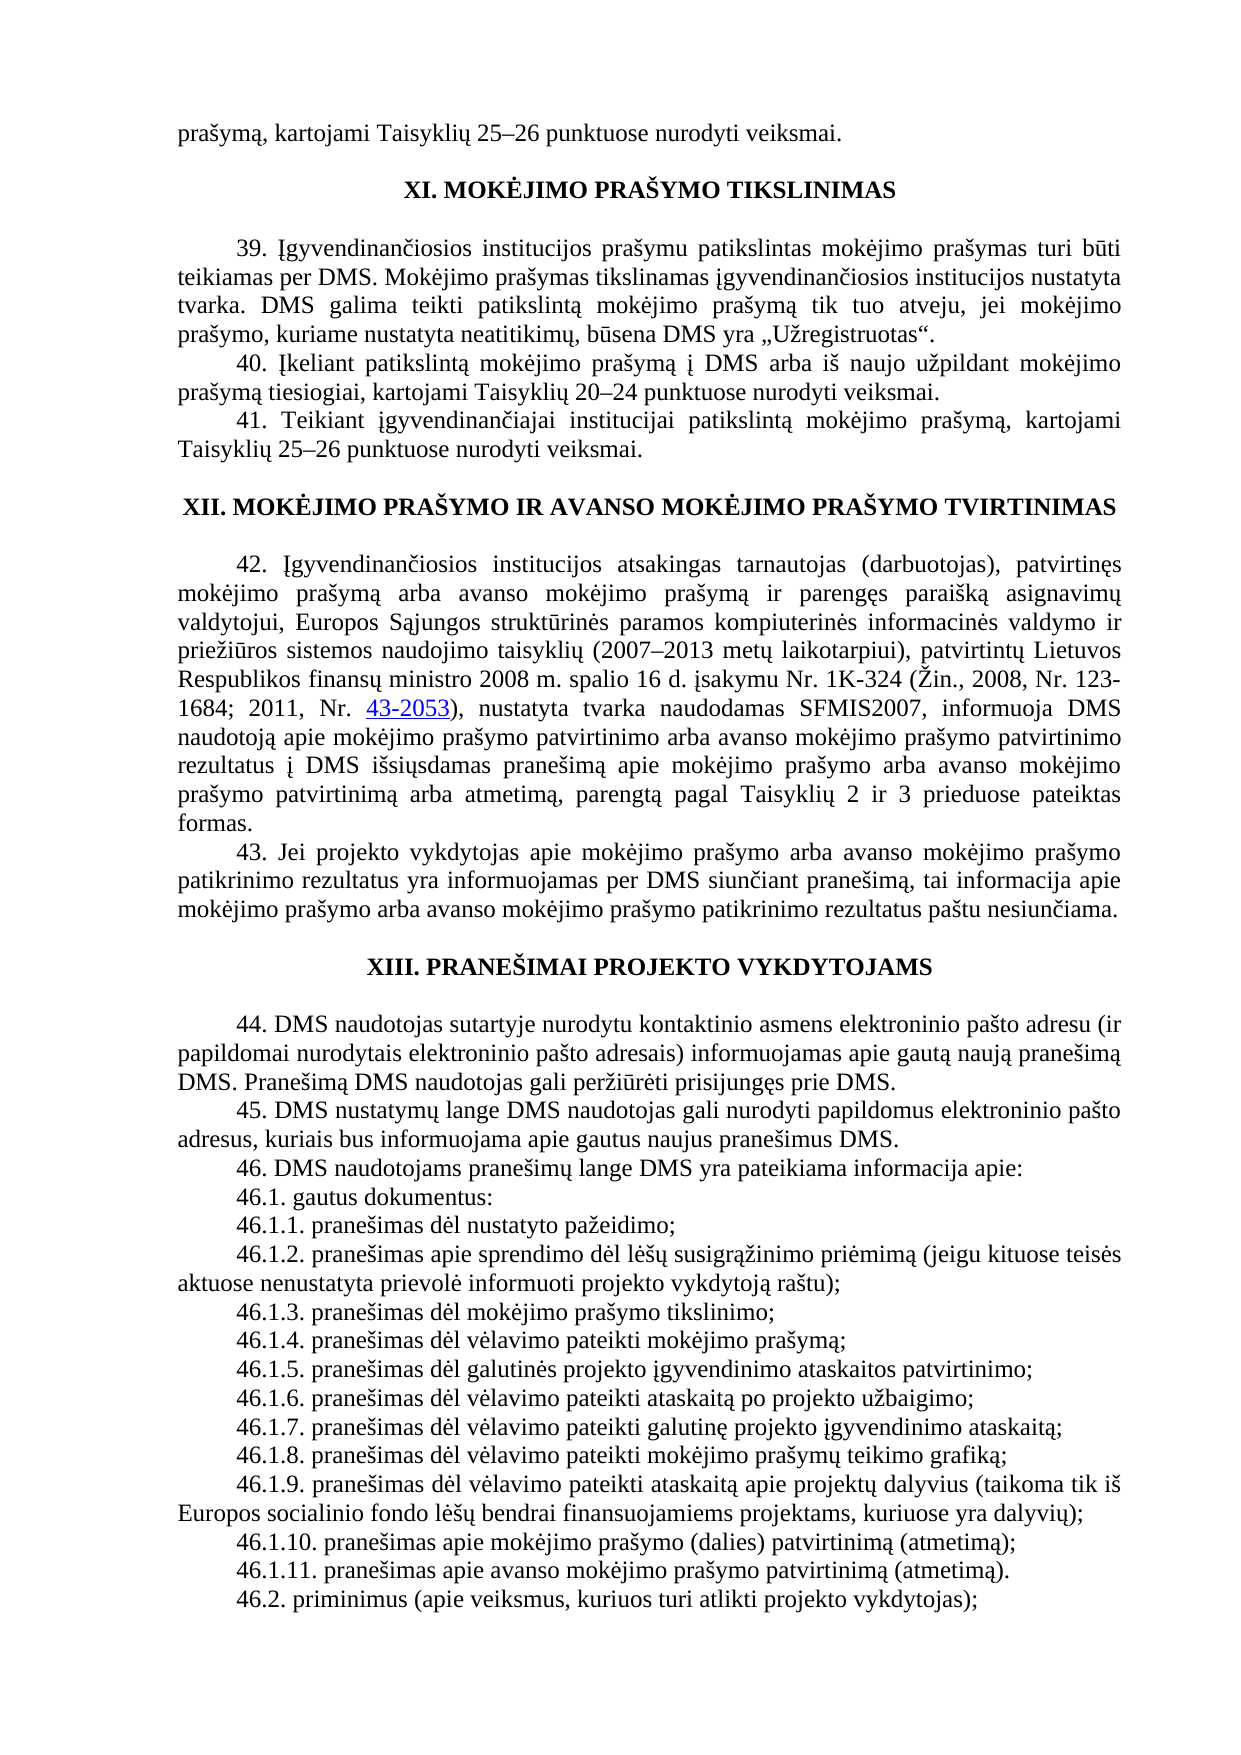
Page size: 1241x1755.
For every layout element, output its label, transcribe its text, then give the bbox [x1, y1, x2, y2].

text XII. MOKĖJIMO PRAŠYMO ir AVANSO MOKĖJIMO PRAŠYMO TVIRTINIMAS [177, 492, 1122, 521]
text 46.1.9. pranešimas dėl vėlavimo pateikti ataskaitą apie projektų dalyvius (taikoma tik iš Europos socialinio fondo lėšų bendrai finansuojamiems projektams, kuriuose yra dalyvių); [177, 1469, 1122, 1527]
text 40. Įkeliant patikslintą mokėjimo prašymą į DMS arba iš naujo užpildant mokėjimo prašymą tiesiogiai, kartojami Taisyklių 20–24 punktuose nurodyti veiksmai. [177, 348, 1122, 406]
text XIII. PRANEŠIMAI PROJEKTO VYKDYTOJAMS [177, 952, 1122, 981]
text 46.1.8. pranešimas dėl vėlavimo pateikti mokėjimo prašymų teikimo grafiką; [177, 1441, 1122, 1469]
text XI. MOKĖJIMO PRAŠYMO TIKSLINIMAS [177, 176, 1122, 204]
text 39. Įgyvendinančiosios institucijos prašymu patikslintas mokėjimo prašymas turi būti teikiamas per DMS. Mokėjimo prašymas tikslinamas įgyvendinančiosios institucijos nustatyta tvarka. DMS galima teikti patikslintą mokėjimo prašymą tik tuo atveju, jei mokėjimo prašymo, kuriame nustatyta neatitikimų, būsena DMS yra „Užregistruotas“. [177, 233, 1122, 348]
text 46.2. priminimus (apie veiksmus, kuriuos turi atlikti projekto vykdytojas); [177, 1584, 1122, 1613]
text 46.1.6. pranešimas dėl vėlavimo pateikti ataskaitą po projekto užbaigimo; [177, 1383, 1122, 1412]
text 46.1.3. pranešimas dėl mokėjimo prašymo tikslinimo; [177, 1297, 1122, 1326]
text 46.1.1. pranešimas dėl nustatyto pažeidimo; [177, 1211, 1122, 1239]
text 43. Jei projekto vykdytojas apie mokėjimo prašymo arba avanso mokėjimo prašymo patikrinimo rezultatus yra informuojamas per DMS siunčiant pranešimą, tai informacija apie mokėjimo prašymo arba avanso mokėjimo prašymo patikrinimo rezultatus paštu nesiunčiama. [177, 837, 1122, 923]
text 42. Įgyvendinančiosios institucijos atsakingas tarnautojas (darbuotojas), patvirtinęs mokėjimo prašymą arba avanso mokėjimo prašymą ir parengęs paraišką asignavimų valdytojui, Europos Sąjungos struktūrinės paramos kompiuterinės informacinės valdymo ir priežiūros sistemos naudojimo taisyklių (2007–2013 metų laikotarpiui), patvirtintų Lietuvos Respublikos finansų ministro 2008 m. spalio 16 d. įsakymu Nr. 1K-324 (Žin., 2008, Nr. 123-1684; 2011, Nr. 43-2053), nustatyta tvarka naudodamas SFMIS2007, informuoja DMS naudotoją apie mokėjimo prašymo patvirtinimo arba avanso mokėjimo prašymo patvirtinimo rezultatus į DMS išsiųsdamas pranešimą apie mokėjimo prašymo arba avanso mokėjimo prašymo patvirtinimą arba atmetimą, parengtą pagal Taisyklių 2 ir 3 prieduose pateiktas formas. [177, 549, 1122, 837]
text 46.1.7. pranešimas dėl vėlavimo pateikti galutinę projekto įgyvendinimo ataskaitą; [177, 1412, 1122, 1441]
text 46.1.11. pranešimas apie avanso mokėjimo prašymo patvirtinimą (atmetimą). [177, 1556, 1122, 1584]
text 41. Teikiant įgyvendinančiajai institucijai patikslintą mokėjimo prašymą, kartojami Taisyklių 25–26 punktuose nurodyti veiksmai. [177, 406, 1122, 463]
text 46. DMS naudotojams pranešimų lange DMS yra pateikiama informacija apie: [177, 1153, 1122, 1182]
text 46.1. gautus dokumentus: [177, 1182, 1122, 1211]
text 45. DMS nustatymų lange DMS naudotojas gali nurodyti papildomus elektroninio pašto adresus, kuriais bus informuojama apie gautus naujus pranešimus DMS. [177, 1096, 1122, 1153]
text 46.1.2. pranešimas apie sprendimo dėl lėšų susigrąžinimo priėmimą (jeigu kituose teisės aktuose nenustatyta prievolė informuoti projekto vykdytoją raštu); [177, 1239, 1122, 1297]
text prašymą, kartojami Taisyklių 25–26 punktuose nurodyti veiksmai. [177, 118, 1122, 147]
text 44. DMS naudotojas sutartyje nurodytu kontaktinio asmens elektroninio pašto adresu (ir papildomai nurodytais elektroninio pašto adresais) informuojamas apie gautą naują pranešimą DMS. Pranešimą DMS naudotojas gali peržiūrėti prisijungęs prie DMS. [177, 1009, 1122, 1096]
text 46.1.4. pranešimas dėl vėlavimo pateikti mokėjimo prašymą; [177, 1326, 1122, 1354]
text 46.1.5. pranešimas dėl galutinės projekto įgyvendinimo ataskaitos patvirtinimo; [177, 1354, 1122, 1383]
text 46.1.10. pranešimas apie mokėjimo prašymo (dalies) patvirtinimą (atmetimą); [177, 1527, 1122, 1556]
